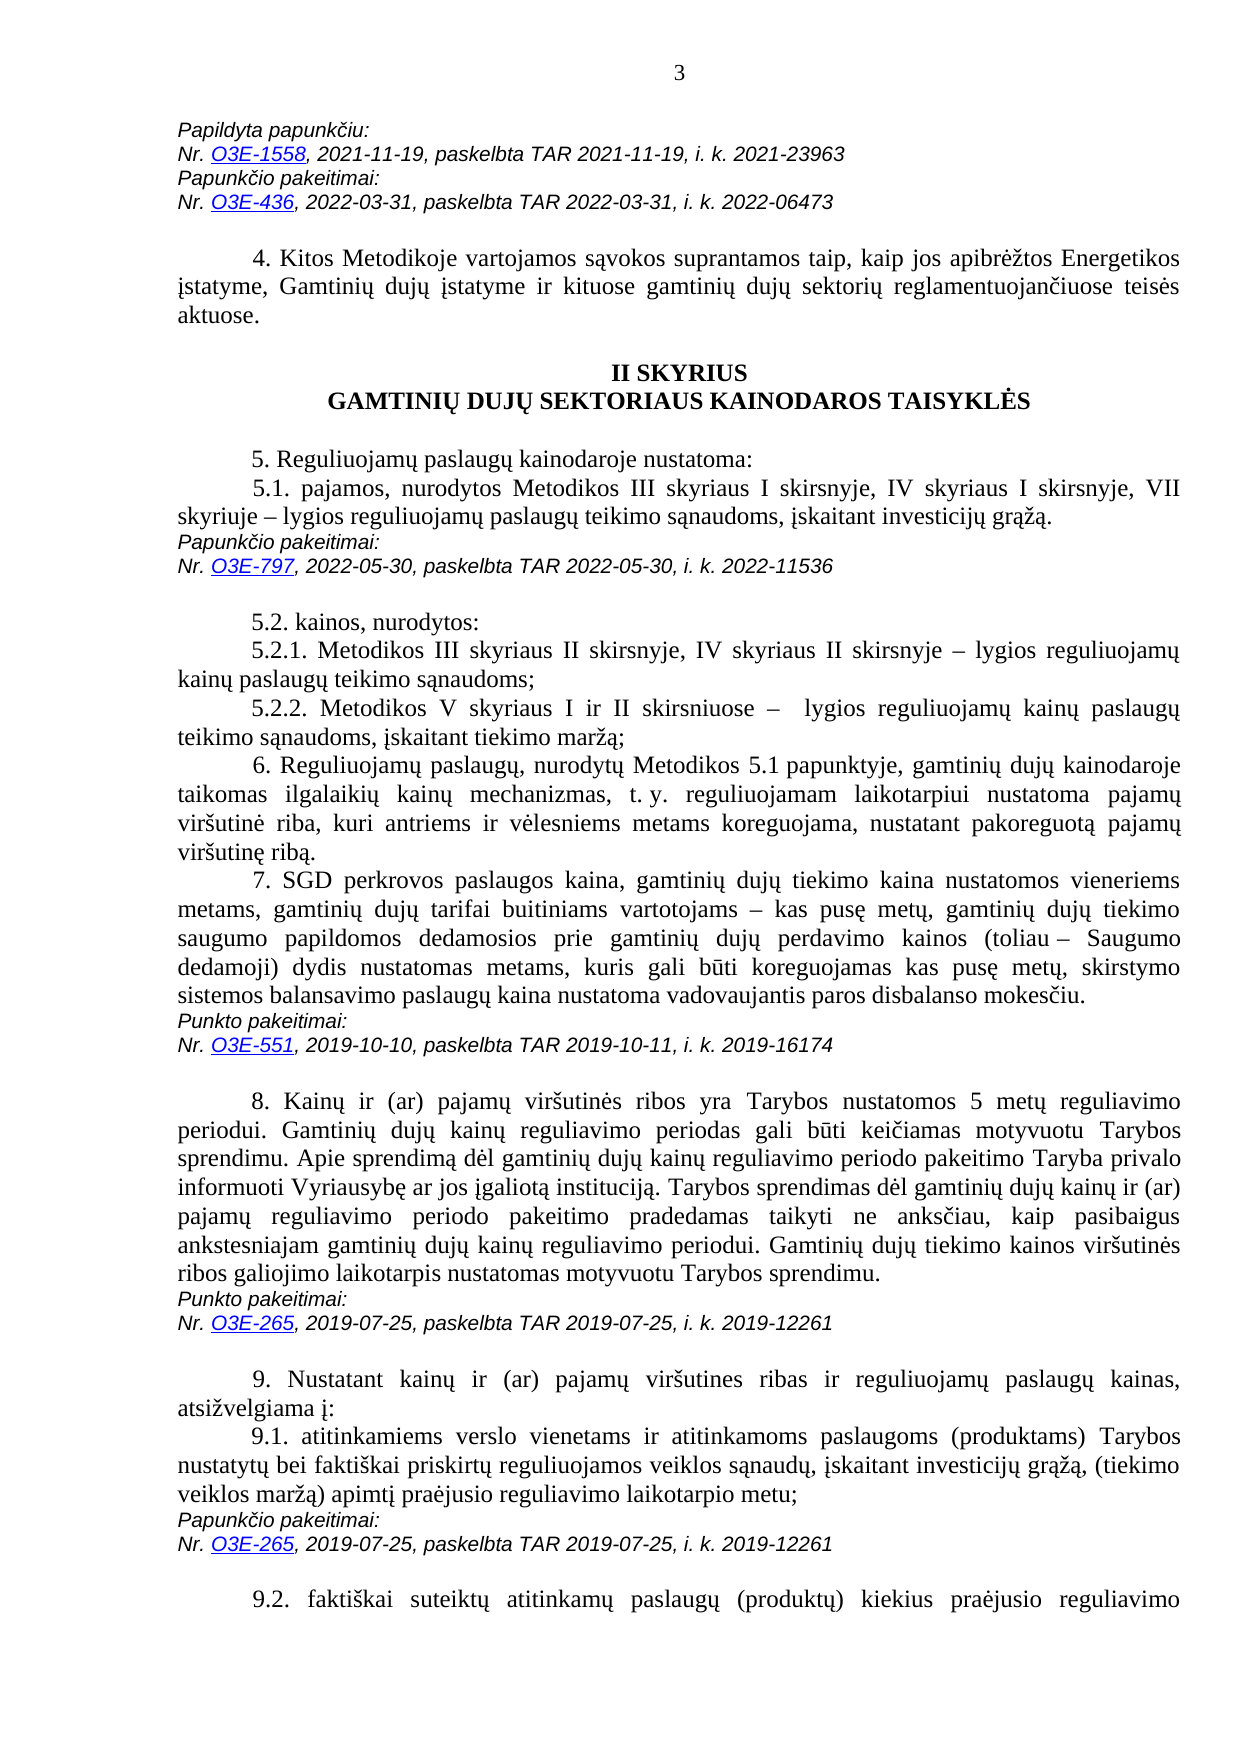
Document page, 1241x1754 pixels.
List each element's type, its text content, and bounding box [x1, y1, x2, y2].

text 8. Kainų ir (ar) pajamų viršutinės ribos yra Tarybos nustatomos 5 metų reguliavimo periodui. Gamtinių dujų kainų reguliavimo periodas gali būti keičiamas motyvuotu Tarybos sprendimu. Apie sprendimą dėl gamtinių dujų kainų reguliavimo periodo pakeitimo Taryba privalo informuoti Vyriausybę ar jos įgaliotą instituciją. Tarybos sprendimas dėl gamtinių dujų kainų ir (ar) pajamų reguliavimo periodo pakeitimo pradedamas taikyti ne anksčiau, kaip pasibaigus ankstesniajam gamtinių dujų kainų reguliavimo periodui. Gamtinių dujų tiekimo kainos viršutinės ribos galiojimo laikotarpis nustatomas motyvuotu Tarybos sprendimu. [177, 1086, 1181, 1287]
text Punkto pakeitimai: [177, 1009, 1181, 1033]
text Nr. O3E-551, 2019-10-10, paskelbta TAR 2019-10-11, i. k. 2019-16174 [177, 1033, 1181, 1057]
text Nr. O3E-1558, 2021-11-19, paskelbta TAR 2021-11-19, i. k. 2021-23963 [177, 142, 1181, 166]
text 9. Nustatant kainų ir (ar) pajamų viršutines ribas ir reguliuojamų paslaugų kainas, atsižvelgiama į: [177, 1364, 1181, 1421]
text Nr. O3E-797, 2022-05-30, paskelbta TAR 2022-05-30, i. k. 2022-11536 [177, 554, 1181, 578]
text 4. Kitos Metodikoje vartojamos sąvokos suprantamos taip, kaip jos apibrėžtos Energetikos įstatyme, Gamtinių dujų įstatyme ir kituose gamtinių dujų sektorių reglamentuojančiuose teisės aktuose. [177, 243, 1181, 329]
text 7. SGD perkrovos paslaugos kaina, gamtinių dujų tiekimo kaina nustatomos vieneriems metams, gamtinių dujų tarifai buitiniams vartotojams – kas pusę metų, gamtinių dujų tiekimo saugumo papildomos dedamosios prie gamtinių dujų perdavimo kainos (toliau – Saugumo dedamoji) dydis nustatomas metams, kuris gali būti koreguojamas kas pusę metų, skirstymo sistemos balansavimo paslaugų kaina nustatoma vadovaujantis paros disbalanso mokesčiu. [177, 866, 1181, 1009]
text 5.2.1. Metodikos III skyriaus II skirsnyje, IV skyriaus II skirsnyje – lygios reguliuojamų kainų paslaugų teikimo sąnaudoms; [177, 636, 1181, 693]
text 5.2. kainos, nurodytos: [177, 607, 1181, 636]
text Papunkčio pakeitimai: [177, 530, 1181, 554]
text 5.1. pajamos, nurodytos Metodikos III skyriaus I skirsnyje, IV skyriaus I skirsnyje, VII skyriuje – lygios reguliuojamų paslaugų teikimo sąnaudoms, įskaitant investicijų grąžą. [177, 473, 1181, 530]
text 6. Reguliuojamų paslaugų, nurodytų Metodikos 5.1 papunktyje, gamtinių dujų kainodaroje taikomas ilgalaikių kainų mechanizmas, t. y. reguliuojamam laikotarpiui nustatoma pajamų viršutinė riba, kuri antriems ir vėlesniems metams koreguojama, nustatant pakoreguotą pajamų viršutinę ribą. [177, 751, 1181, 866]
text Papunkčio pakeitimai: [177, 1508, 1181, 1532]
text 5. Reguliuojamų paslaugų kainodaroje nustatoma: [177, 444, 1181, 473]
text Punkto pakeitimai: [177, 1287, 1181, 1311]
text 5.2.2. Metodikos V skyriaus I ir II skirsniuose – lygios reguliuojamų kainų paslaugų teikimo sąnaudoms, įskaitant tiekimo maržą; [177, 693, 1181, 751]
text Papunkčio pakeitimai: [177, 166, 1181, 190]
text GAMTINIŲ DUJŲ SEKTORIAUS KAINODAROS TAISYKLĖS [177, 386, 1181, 415]
text Nr. O3E-436, 2022-03-31, paskelbta TAR 2022-03-31, i. k. 2022-06473 [177, 190, 1181, 214]
text II SKYRIUS [177, 358, 1181, 386]
text 9.2. faktiškai suteiktų atitinkamų paslaugų (produktų) kiekius praėjusio reguliavimo [177, 1584, 1181, 1613]
text Papildyta papunkčiu: [177, 118, 1181, 142]
text Nr. O3E-265, 2019-07-25, paskelbta TAR 2019-07-25, i. k. 2019-12261 [177, 1311, 1181, 1335]
text 9.1. atitinkamiems verslo vienetams ir atitinkamoms paslaugoms (produktams) Tarybos nustatytų bei faktiškai priskirtų reguliuojamos veiklos sąnaudų, įskaitant investicijų grąžą, (tiekimo veiklos maržą) apimtį praėjusio reguliavimo laikotarpio metu; [177, 1421, 1181, 1508]
text Nr. O3E-265, 2019-07-25, paskelbta TAR 2019-07-25, i. k. 2019-12261 [177, 1532, 1181, 1556]
